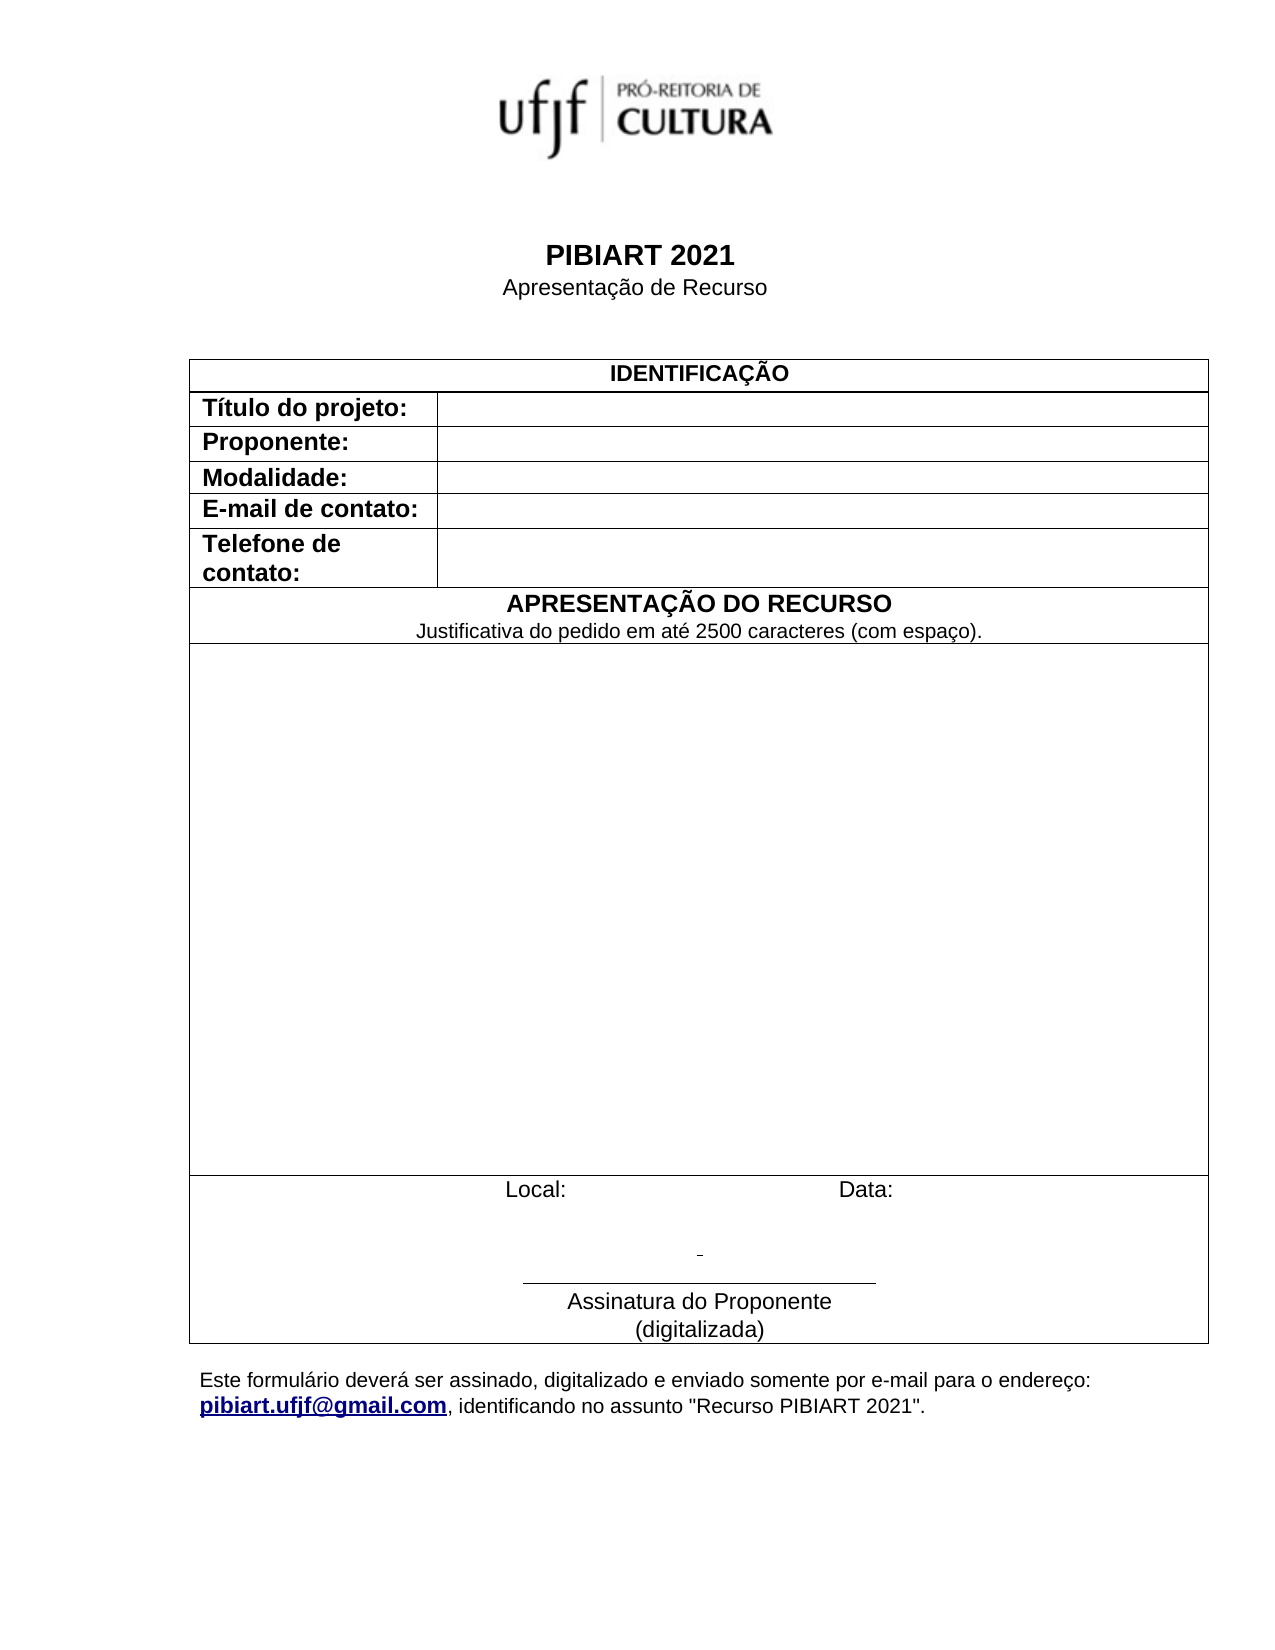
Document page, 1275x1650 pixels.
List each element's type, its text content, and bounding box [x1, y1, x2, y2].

table_cell Telefone de contato: [190, 529, 437, 587]
table_cell E-mail de contato: [190, 494, 437, 528]
text PIBIART 2021 [542, 238, 738, 272]
table_cell [438, 427, 1208, 461]
table_cell [438, 462, 1208, 493]
table_cell Título do projeto: [190, 393, 437, 426]
table_cell [438, 494, 1208, 528]
text pibiart.ufjf@gmail.com, identificando no assunto "Recurso PIBIART 2021". [199, 1392, 1098, 1418]
table_cell [438, 529, 1208, 587]
table_cell [190, 644, 1208, 1174]
table_cell Modalidade: [190, 462, 437, 493]
table_cell Proponente: [190, 427, 437, 461]
text Este formulário deverá ser assinado, digitalizado e enviado somente por e-mail para o endereço: [199, 1367, 1098, 1391]
table_header IDENTIFICAÇÃO [190, 360, 1208, 391]
table_cell APRESENTAÇÃO DO RECURSO Justificativa do pedido em até 2500 caracteres (com espaço). [190, 588, 1208, 643]
text Apresentação de Recurso [487, 274, 783, 301]
table_cell Local: Data: Assinatura do Proponente (digitalizada) [190, 1176, 1208, 1343]
table_cell [438, 393, 1208, 426]
